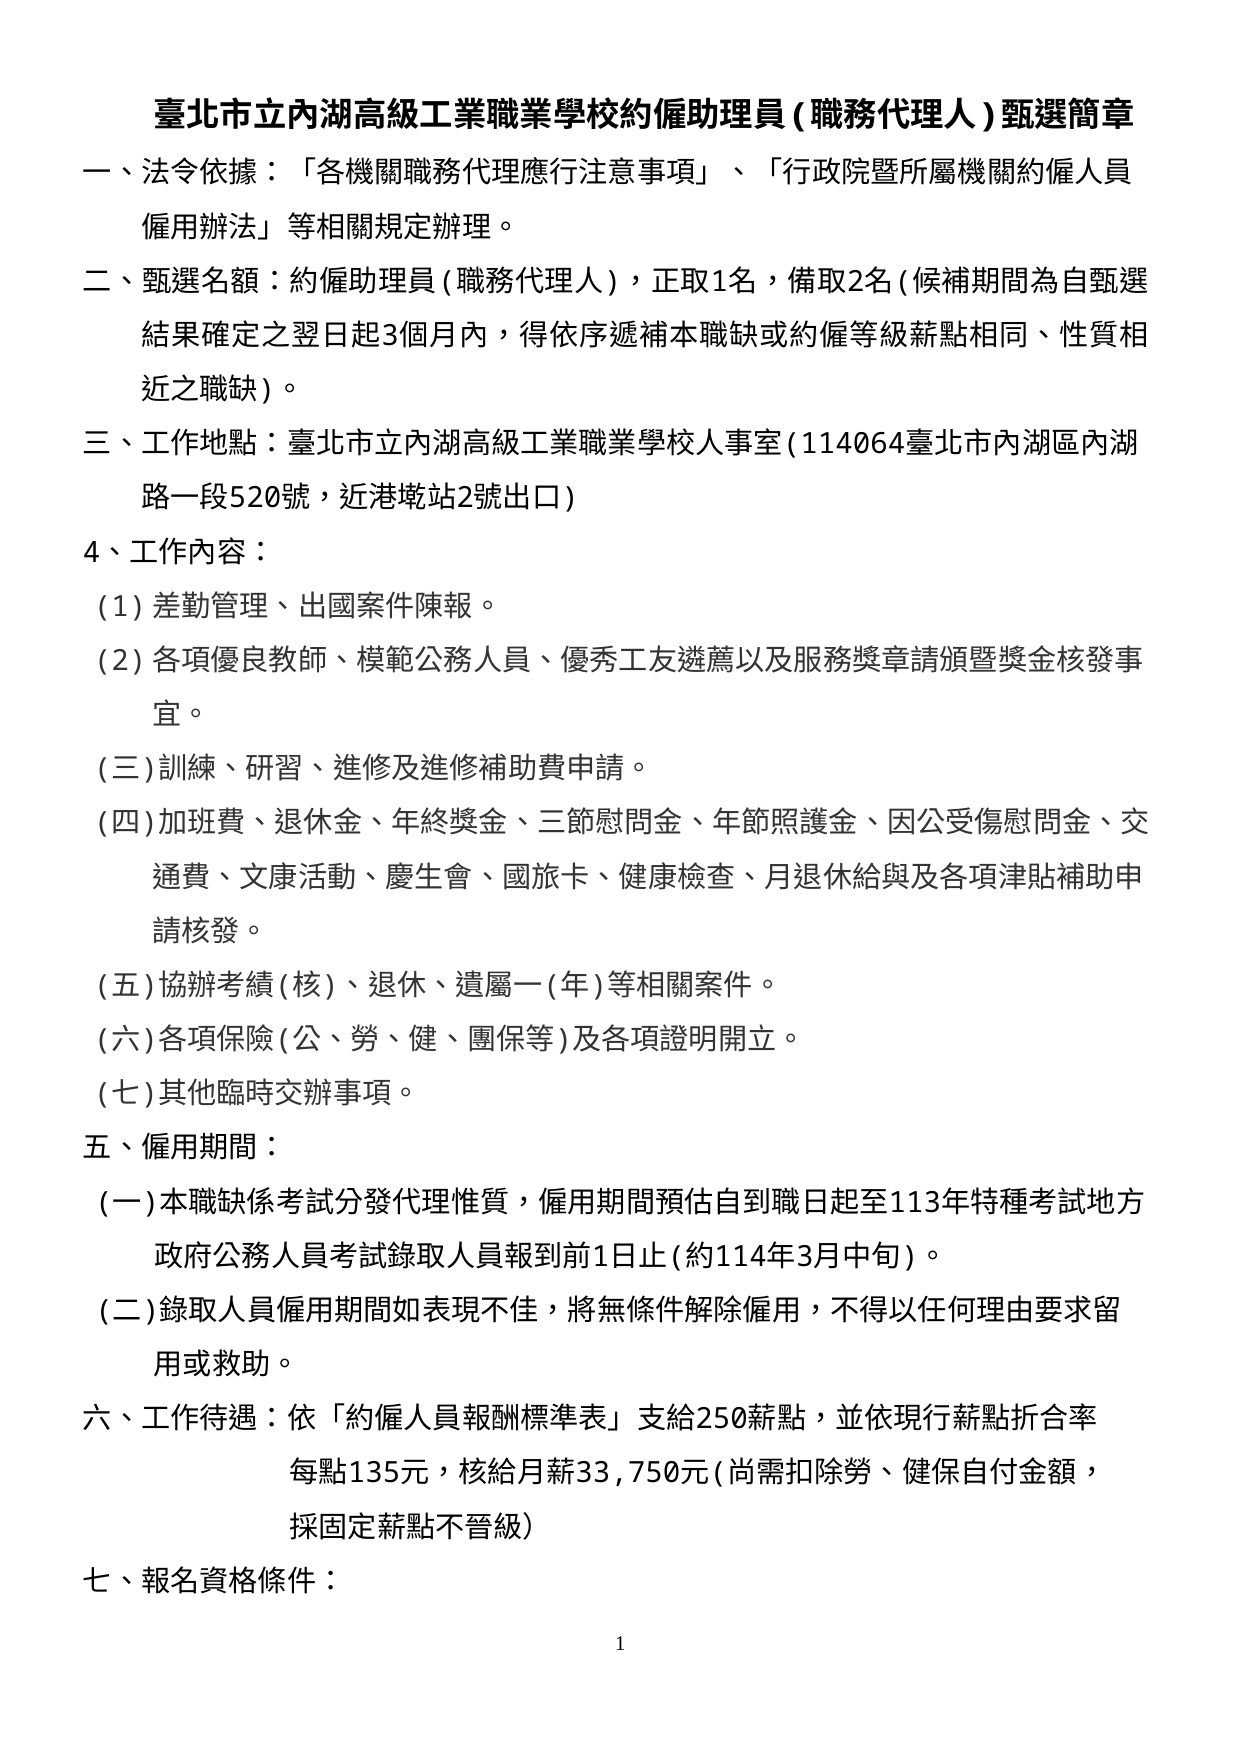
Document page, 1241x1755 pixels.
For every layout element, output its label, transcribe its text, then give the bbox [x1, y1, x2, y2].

text (四)加班費、退休金、年終獎金、三節慰問金、年節照護金、因公受傷慰問金、交通費、文康活動、慶生會、國旅卡、健康檢查、月退休給與及各項津貼補助申請核發。 [94, 789, 1170, 952]
text (三)訓練、研習、進修及進修補助費申請。 [94, 735, 1170, 789]
list 各項優良教師、模範公務人員、優秀工友遴薦以及服務獎章請頒暨獎金核發事宜。 [94, 627, 1170, 735]
text (五)協辦考績(核)、退休、遺屬一(年)等相關案件。 [94, 952, 1170, 1006]
text 五、僱用期間： [83, 1114, 1170, 1169]
text (二)錄取人員僱用期間如表現不佳，將無條件解除僱用，不得以任何理由要求留用或救助。 [95, 1277, 1146, 1385]
text (六)各項保險(公、勞、健、團保等)及各項證明開立。 [94, 1006, 1170, 1060]
text (七)其他臨時交辦事項。 [94, 1060, 1170, 1114]
text 六、工作待遇：依「約僱人員報酬標準表」支給250薪點，並依現行薪點折合率每點135元，核給月薪33,750元(尚需扣除勞、健保自付金額，採固定薪點不晉級） [83, 1385, 1104, 1548]
text 七、報名資格條件： [83, 1548, 1104, 1602]
text 臺北市立內湖高級工業職業學校約僱助理員(職務代理人)甄選簡章 [153, 75, 1170, 139]
text 一、法令依據：「各機關職務代理應行注意事項」、「行政院暨所屬機關約僱人員僱用辦法」等相關規定辦理。 [83, 139, 1133, 248]
list 差勤管理、出國案件陳報。 [94, 573, 1170, 627]
text (一)本職缺係考試分發代理惟質，僱用期間預估自到職日起至113年特種考試地方政府公務人員考試錄取人員報到前1日止(約114年3月中旬)。 [95, 1169, 1170, 1277]
text 三、工作地點：臺北市立內湖高級工業職業學校人事室(114064臺北市內湖區內湖路一段520號，近港墘站2號出口) [83, 410, 1148, 519]
list 工作內容： [83, 519, 1170, 573]
text 二、甄選名額：約僱助理員(職務代理人)，正取1名，備取2名(候補期間為自甄選結果確定之翌日起3個月內，得依序遞補本職缺或約僱等級薪點相同、性質相近之職缺)。 [83, 248, 1148, 410]
